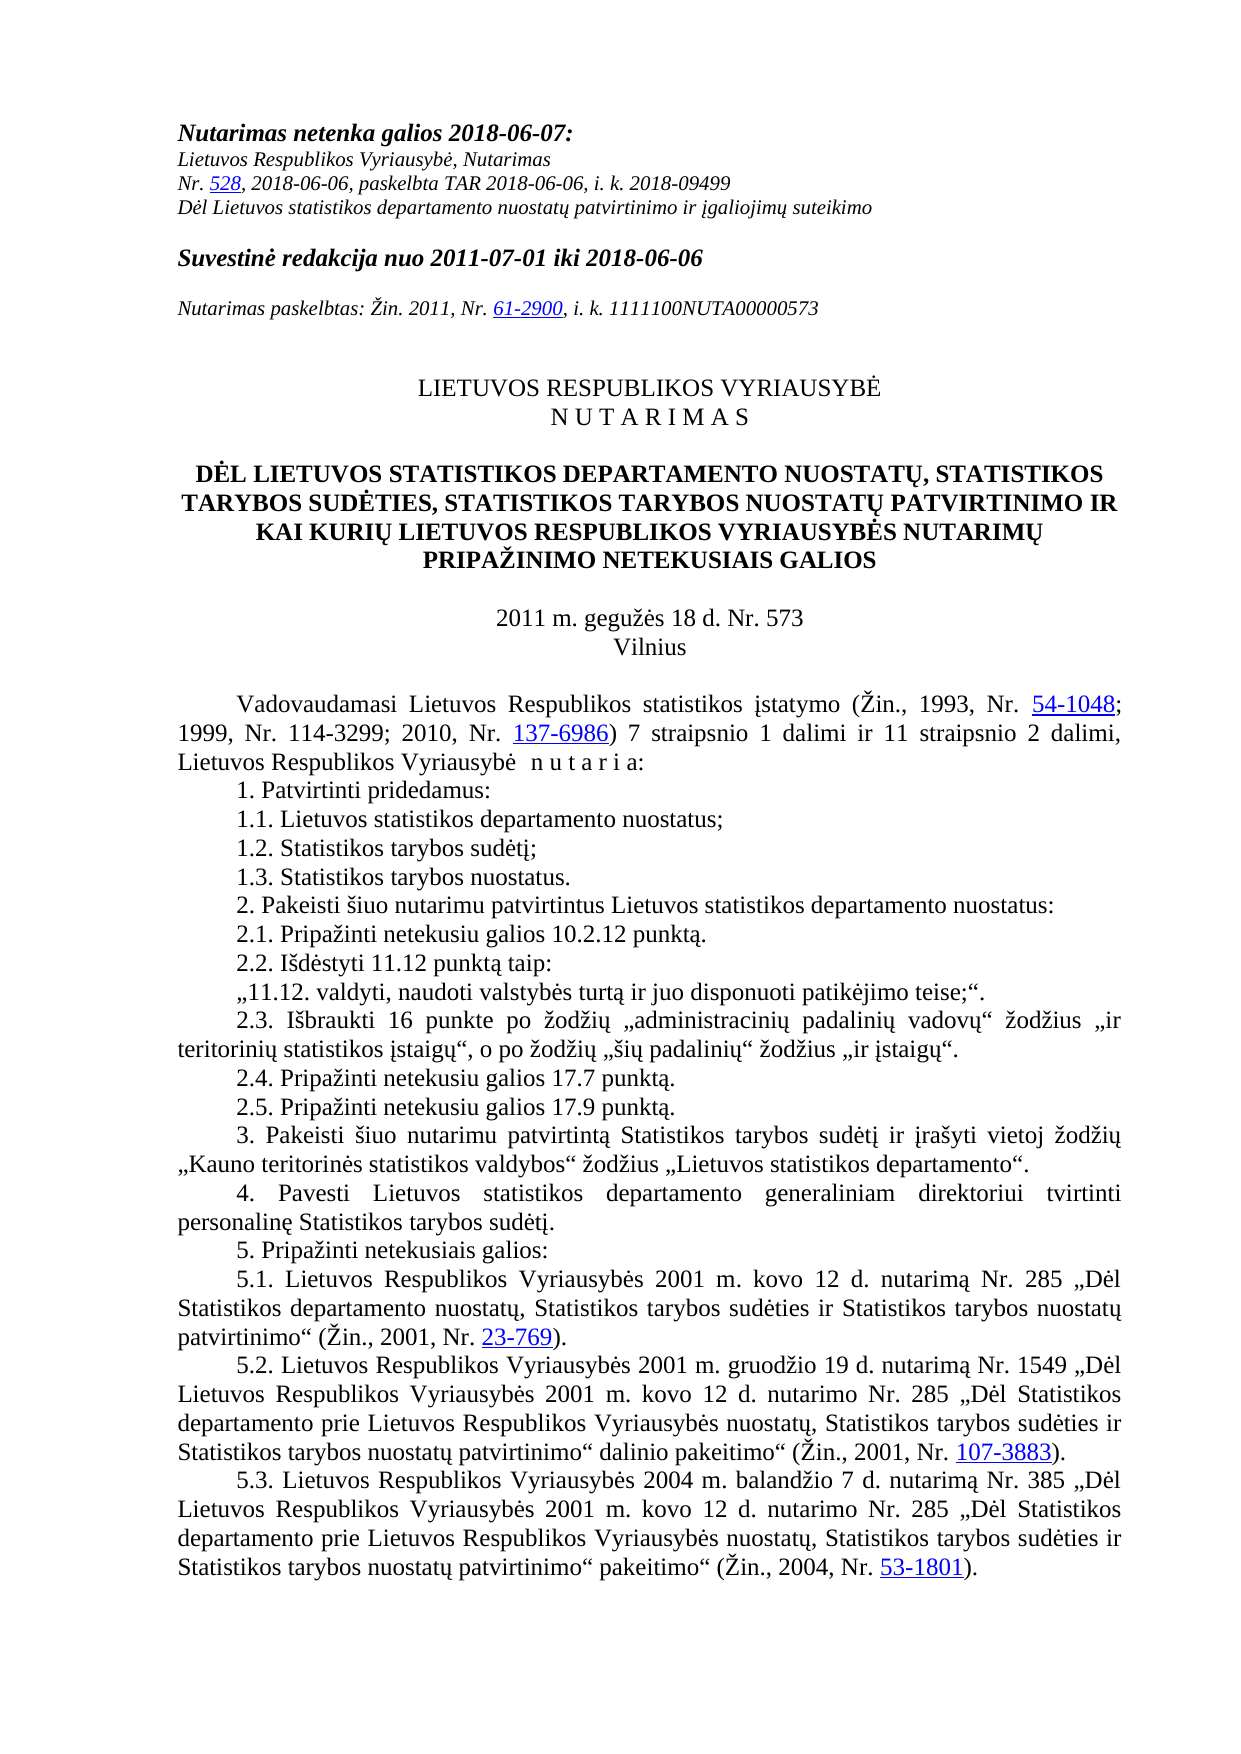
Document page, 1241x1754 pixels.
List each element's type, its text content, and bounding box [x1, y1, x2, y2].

text Nutarimas paskelbtas: Žin. 2011, Nr. 61-2900, i. k. 1111100NUTA00000573 [177, 296, 1122, 320]
text 1.3. Statistikos tarybos nuostatus. [177, 862, 1122, 890]
text Suvestinė redakcija nuo 2011-07-01 iki 2018-06-06 [177, 243, 1122, 272]
text 2. Pakeisti šiuo nutarimu patvirtintus Lietuvos statistikos departamento nuostatus: [177, 890, 1122, 919]
text 3. Pakeisti šiuo nutarimu patvirtintą Statistikos tarybos sudėtį ir įrašyti vietoj žodžių „Kauno teritorinės statistikos valdybos“ žodžius „Lietuvos statistikos departamento“. [177, 1120, 1122, 1178]
text Lietuvos Respublikos Vyriausybė, Nutarimas [177, 147, 1122, 171]
text 5.1. Lietuvos Respublikos Vyriausybės 2001 m. kovo 12 d. nutarimą Nr. 285 „Dėl Statistikos departamento nuostatų, Statistikos tarybos sudėties ir Statistikos tarybos nuostatų patvirtinimo“ (Žin., 2001, Nr. 23-769). [177, 1264, 1122, 1350]
text 1.2. Statistikos tarybos sudėtį; [177, 833, 1122, 862]
text Vilnius [177, 632, 1122, 660]
text NUTARIMAS [177, 402, 1122, 430]
text Nutarimas netenka galios 2018-06-07: [177, 118, 1122, 147]
text 2.2. Išdėstyti 11.12 punktą taip: [177, 948, 1122, 977]
text 1. Patvirtinti pridedamus: [177, 775, 1122, 804]
text 1.1. Lietuvos statistikos departamento nuostatus; [177, 804, 1122, 833]
text 2011 m. gegužės 18 d. Nr. 573 [177, 603, 1122, 632]
text 5.3. Lietuvos Respublikos Vyriausybės 2004 m. balandžio 7 d. nutarimą Nr. 385 „Dėl Lietuvos Respublikos Vyriausybės 2001 m. kovo 12 d. nutarimo Nr. 285 „Dėl Statistikos departamento prie Lietuvos Respublikos Vyriausybės nuostatų, Statistikos tarybos sudėties ir Statistikos tarybos nuostatų patvirtinimo“ pakeitimo“ (Žin., 2004, Nr. 53-1801). [177, 1465, 1122, 1580]
text DĖL LIETUVOS STATISTIKOS DEPARTAMENTO NUOSTATŲ, STATISTIKOS TARYBOS SUDĖTIES, STATISTIKOS TARYBOS NUOSTATŲ PATVIRTINIMO IR KAI KURIŲ LIETUVOS RESPUBLIKOS VYRIAUSYBĖS NUTARIMŲ PRIPAŽINIMO NETEKUSIAIS GALIOS [177, 459, 1122, 574]
text 2.4. Pripažinti netekusiu galios 17.7 punktą. [177, 1063, 1122, 1092]
text 2.3. Išbraukti 16 punkte po žodžių „administracinių padalinių vadovų“ žodžius „ir teritorinių statistikos įstaigų“, o po žodžių „šių padalinių“ žodžius „ir įstaigų“. [177, 1005, 1122, 1063]
text Nr. 528, 2018-06-06, paskelbta TAR 2018-06-06, i. k. 2018-09499 [177, 171, 1122, 195]
text 2.5. Pripažinti netekusiu galios 17.9 punktą. [177, 1092, 1122, 1120]
text 4. Pavesti Lietuvos statistikos departamento generaliniam direktoriui tvirtinti personalinę Statistikos tarybos sudėtį. [177, 1178, 1122, 1235]
text Vadovaudamasi Lietuvos Respublikos statistikos įstatymo (Žin., 1993, Nr. 54-1048; 1999, Nr. 114-3299; 2010, Nr. 137-6986) 7 straipsnio 1 dalimi ir 11 straipsnio 2 dalimi, Lietuvos Respublikos Vyriausybė nutaria: [177, 689, 1122, 775]
text 2.1. Pripažinti netekusiu galios 10.2.12 punktą. [177, 919, 1122, 948]
text 5. Pripažinti netekusiais galios: [177, 1235, 1122, 1264]
text 5.2. Lietuvos Respublikos Vyriausybės 2001 m. gruodžio 19 d. nutarimą Nr. 1549 „Dėl Lietuvos Respublikos Vyriausybės 2001 m. kovo 12 d. nutarimo Nr. 285 „Dėl Statistikos departamento prie Lietuvos Respublikos Vyriausybės nuostatų, Statistikos tarybos sudėties ir Statistikos tarybos nuostatų patvirtinimo“ dalinio pakeitimo“ (Žin., 2001, Nr. 107-3883). [177, 1350, 1122, 1465]
text Dėl Lietuvos statistikos departamento nuostatų patvirtinimo ir įgaliojimų suteikimo [177, 195, 1122, 219]
text Lietuvos Respublikos Vyriausybė [177, 373, 1122, 402]
text „11.12. valdyti, naudoti valstybės turtą ir juo disponuoti patikėjimo teise;“. [177, 977, 1122, 1005]
